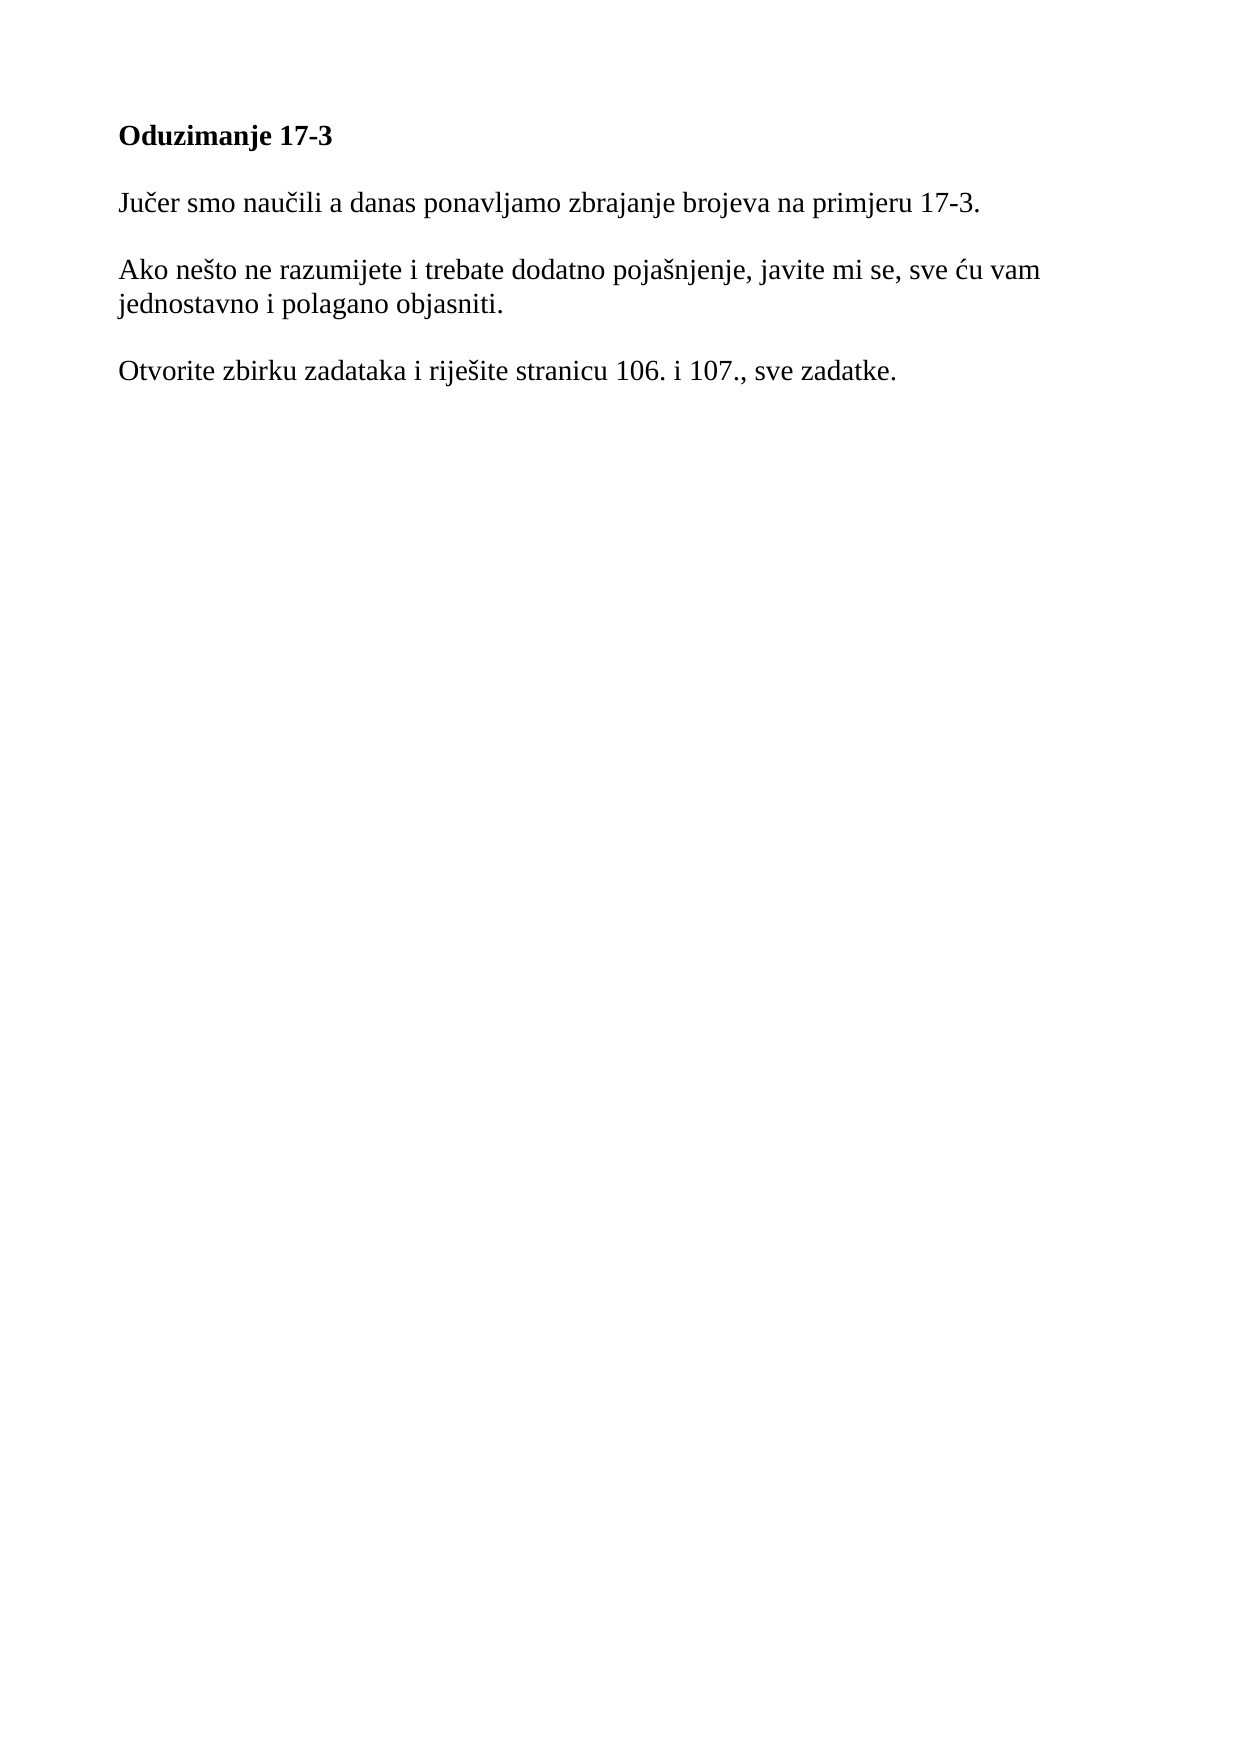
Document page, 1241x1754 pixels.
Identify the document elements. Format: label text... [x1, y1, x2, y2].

text Oduzimanje 17-3 [118, 118, 1122, 152]
text Otvorite zbirku zadataka i riješite stranicu 106. i 107., sve zadatke. [118, 353, 1122, 386]
text Jučer smo naučili a danas ponavljamo zbrajanje brojeva na primjeru 17-3. [118, 185, 1122, 219]
text Ako nešto ne razumijete i trebate dodatno pojašnjenje, javite mi se, sve ću vam jednostavno i polagano objasniti. [118, 252, 1122, 319]
